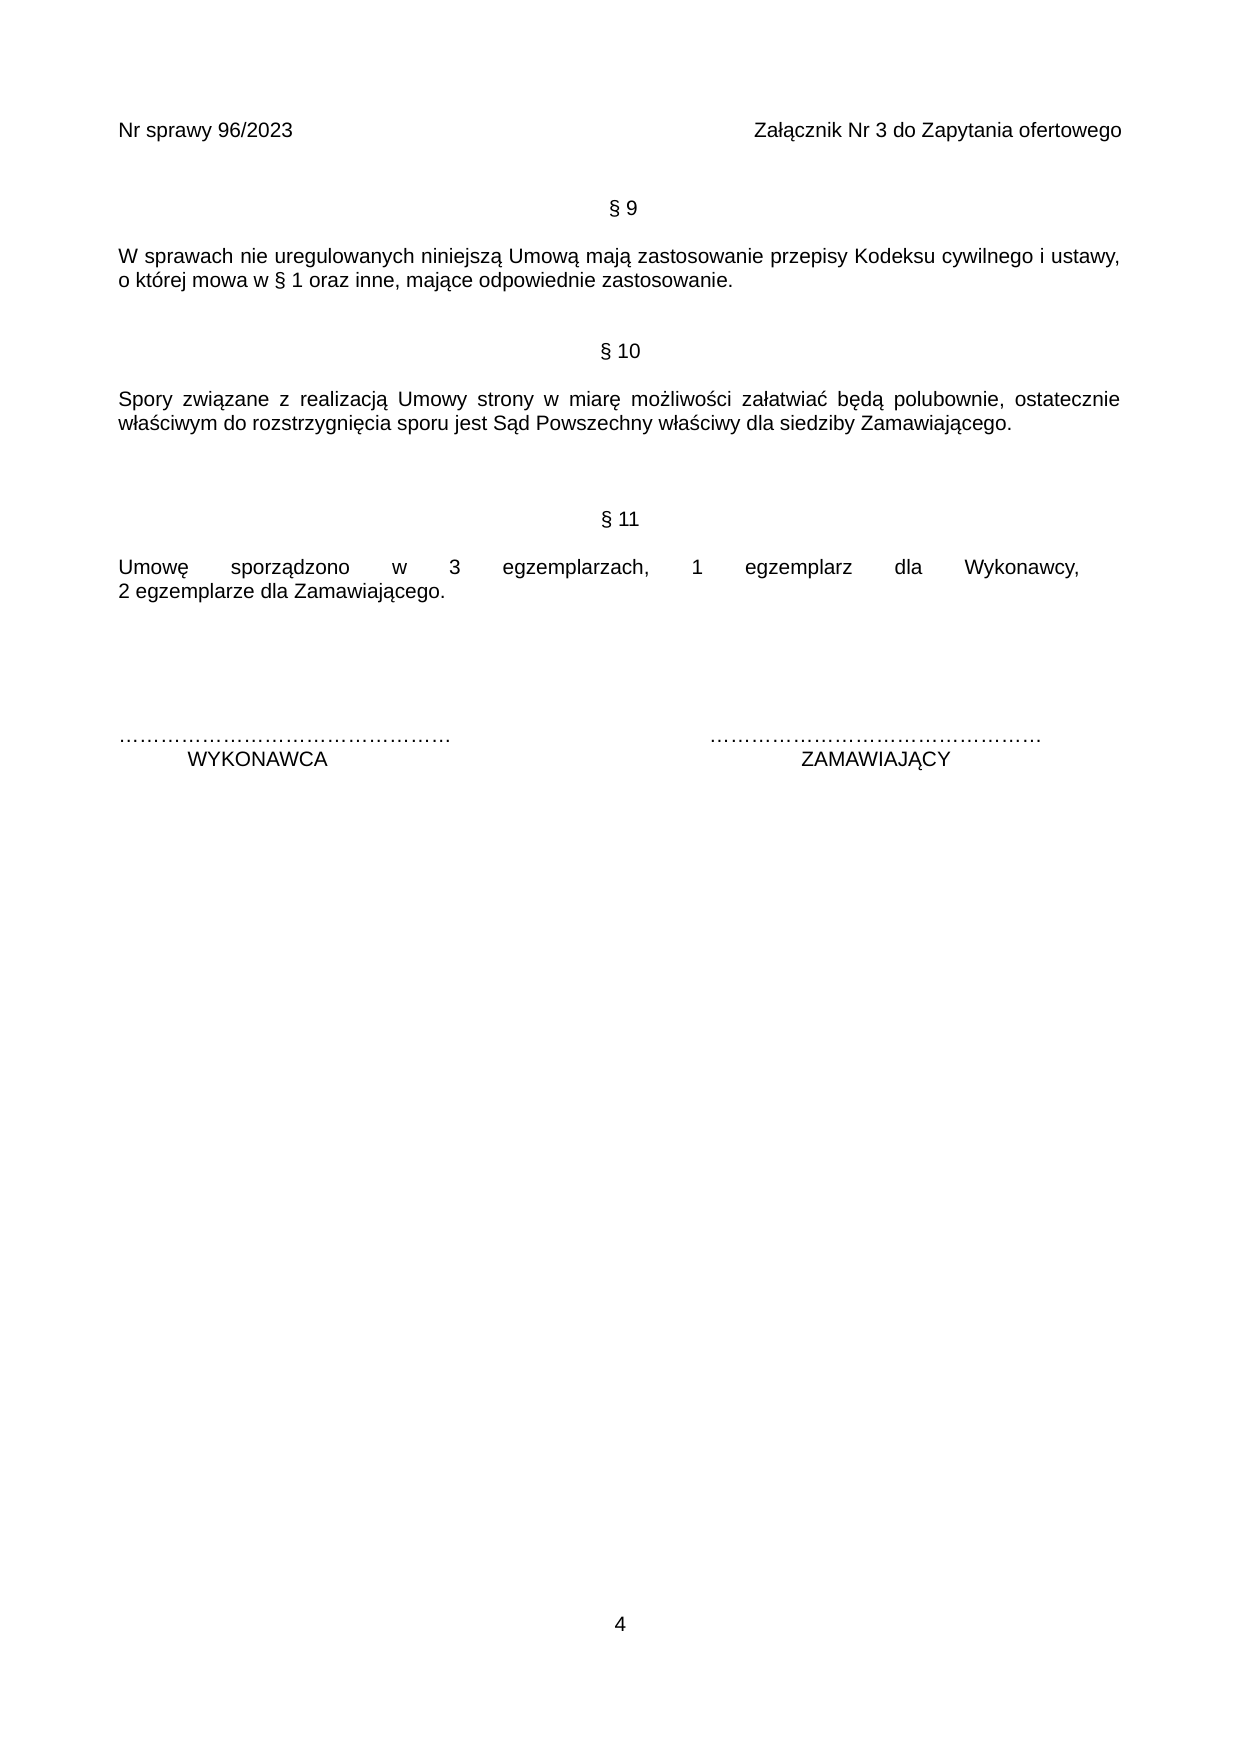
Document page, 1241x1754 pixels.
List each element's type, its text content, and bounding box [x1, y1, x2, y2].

text Spory związane z realizacją Umowy strony w miarę możliwości załatwiać będą polubownie, ostatecznie właściwym do rozstrzygnięcia sporu jest Sąd Powszechny właściwy dla siedziby Zamawiającego. [118, 387, 1122, 435]
text W sprawach nie uregulowanych niniejszą Umową mają zastosowanie przepisy Kodeksu cywilnego i ustawy, o której mowa w § 1 oraz inne, mające odpowiednie zastosowanie. [118, 243, 1122, 291]
text WYKONAWCA ZAMAWIAJĄCY [118, 747, 1122, 771]
text Umowę sporządzono w 3 egzemplarzach, 1 egzemplarz dla Wykonawcy, 2 egzemplarze dla Zamawiającego. [118, 555, 1122, 603]
text § 11 [118, 507, 1122, 531]
text § 10 [118, 339, 1122, 363]
text § 9 [118, 196, 1122, 219]
text ………………………………………… ………………………………………… [118, 723, 1122, 747]
